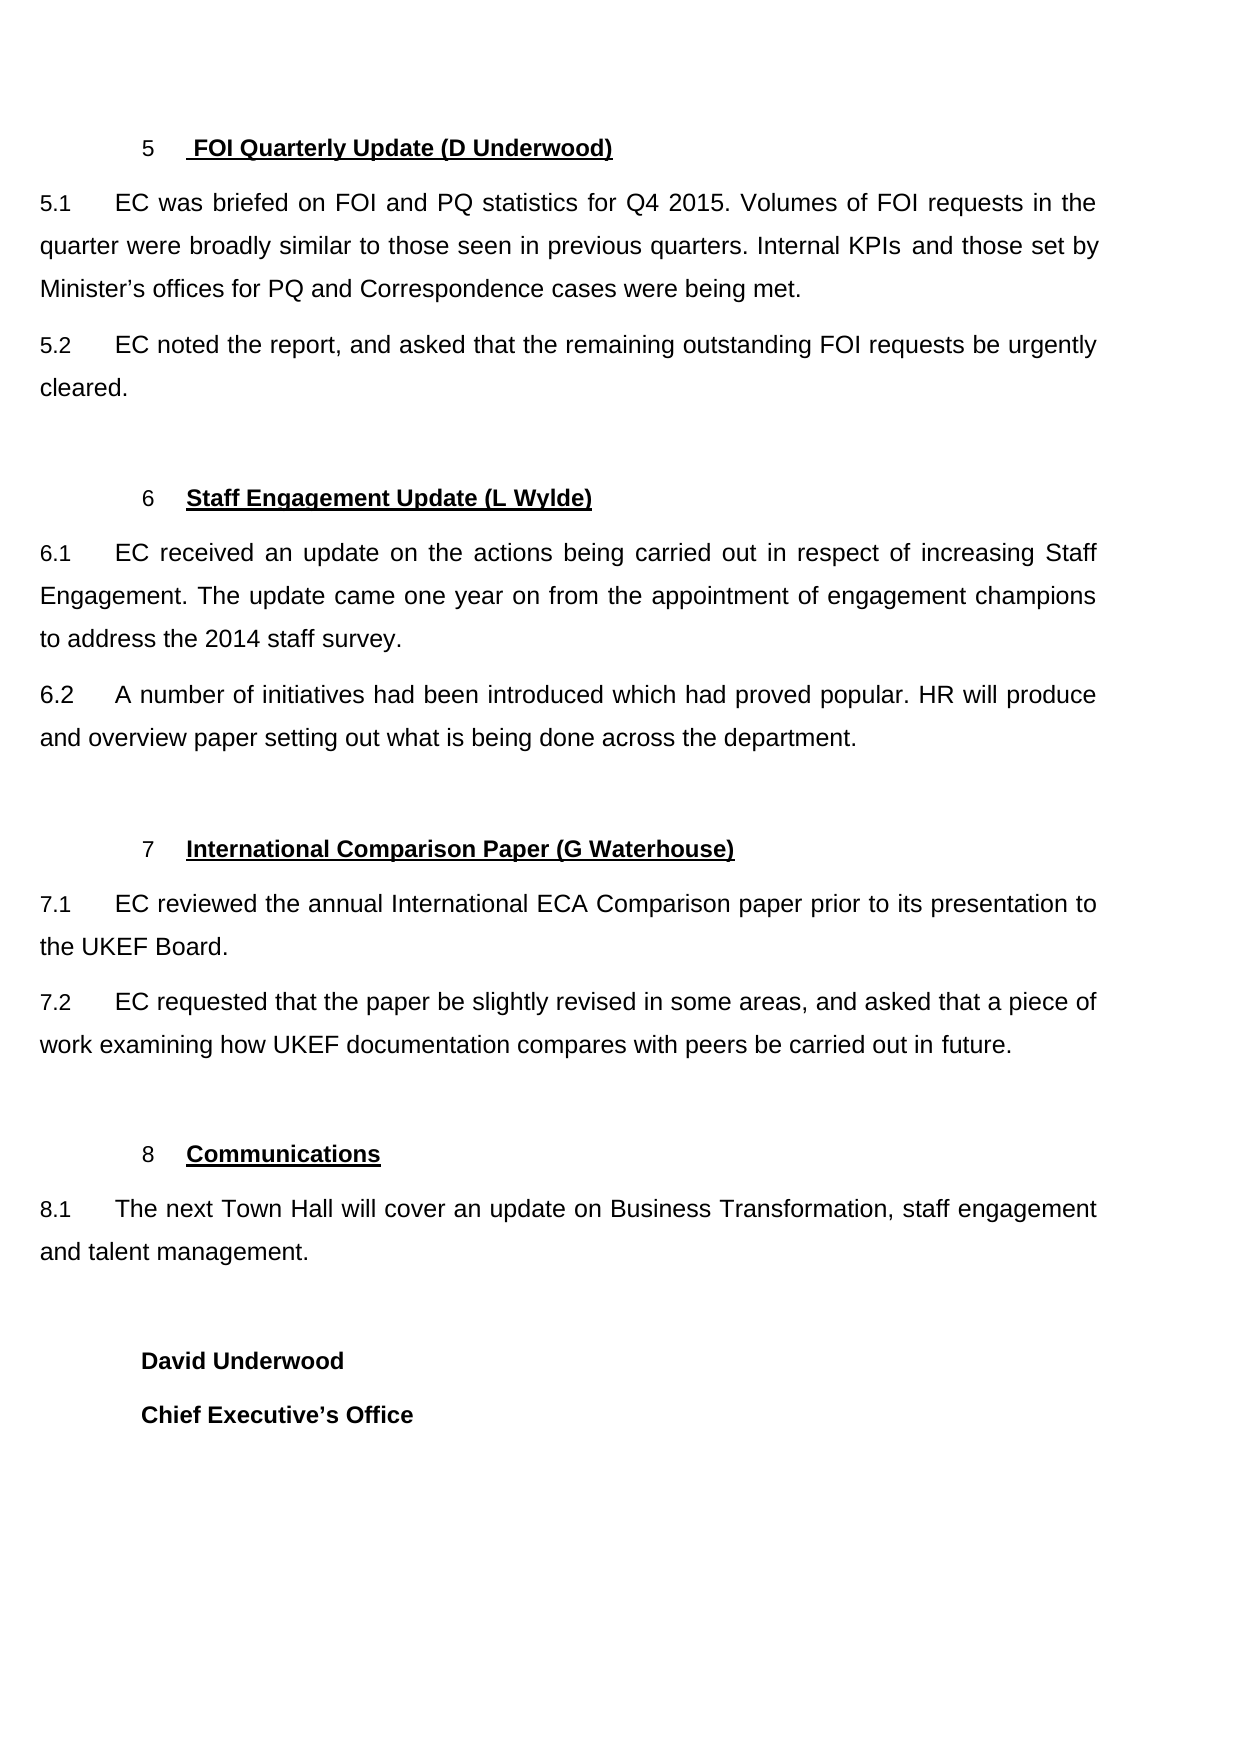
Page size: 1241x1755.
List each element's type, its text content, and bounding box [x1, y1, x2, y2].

list EC noted the report, and asked that the remaining outstanding FOI requests be urgently cleared. [39, 330, 1099, 402]
list A number of initiatives had been introduced which had proved popular. HR will produce and overview paper setting out what is being done across the department. [39, 680, 1098, 752]
list EC reviewed the annual International ECA Comparison paper prior to its presentation to the UKEF Board. [39, 888, 1099, 960]
text Chief Executive’s Office [141, 1401, 1111, 1428]
list FOI Quarterly Update (D Underwood) [142, 134, 1111, 161]
list EC was briefed on FOI and PQ statistics for Q4 2015. Volumes of FOI requests in the quarter were broadly similar to those seen in previous quarters. Internal KPIs and those set by Minister’s offices for PQ and Correspondence cases were being met. [39, 188, 1099, 303]
text David Underwood [141, 1347, 1111, 1374]
list EC received an update on the actions being carried out in respect of increasing Staff Engagement. The update came one year on from the appointment of engagement champions to address the 2014 staff survey. [39, 538, 1098, 653]
list Communications [142, 1140, 1111, 1168]
list The next Town Hall will cover an update on Business Transformation, staff engagement and talent management. [39, 1194, 1098, 1266]
list Staff Engagement Update (L Wylde) [142, 484, 1111, 512]
list EC requested that the paper be slightly revised in some areas, and asked that a piece of work examining how UKEF documentation compares with peers be carried out in future. [39, 987, 1098, 1059]
list International Comparison Paper (G Waterhouse) [142, 835, 1111, 862]
